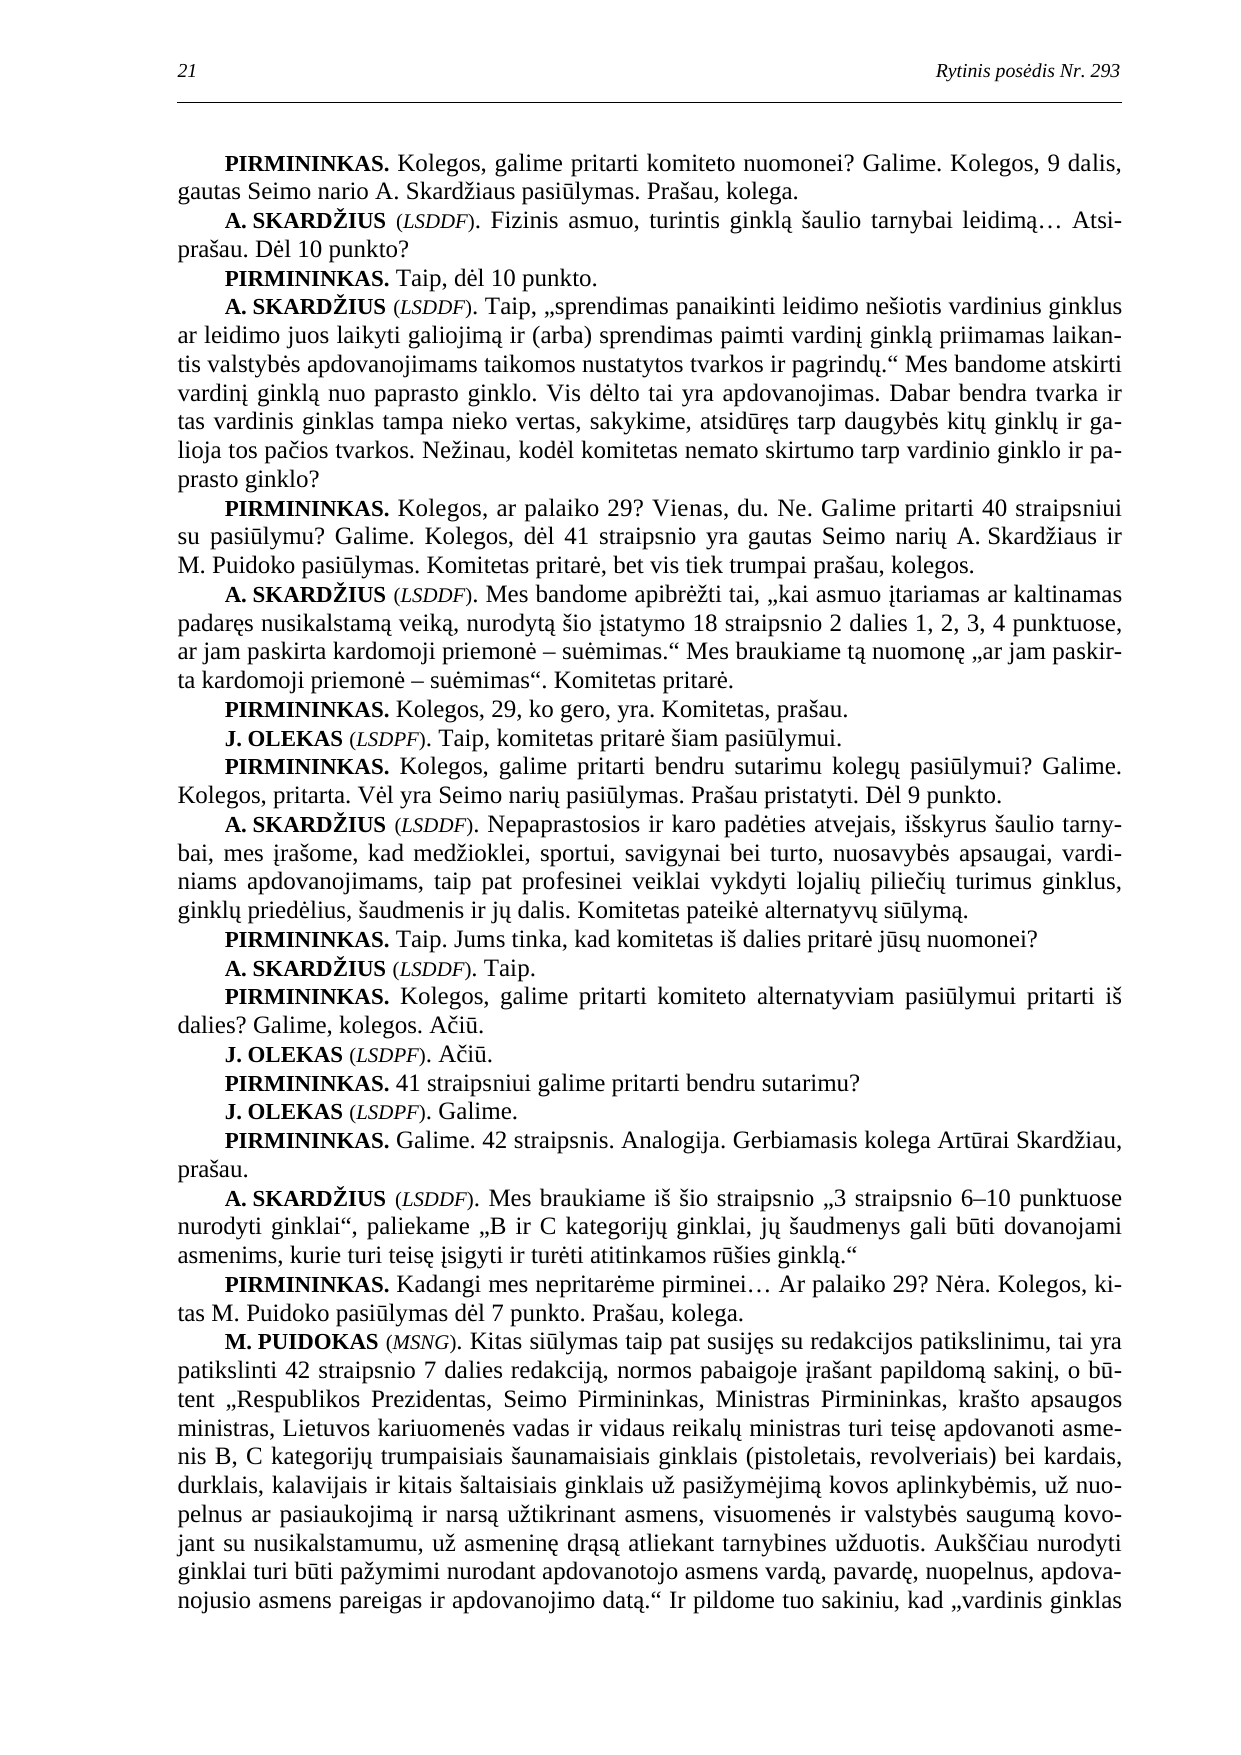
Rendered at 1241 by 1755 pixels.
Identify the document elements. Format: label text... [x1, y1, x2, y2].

text A. SKARDŽIUS (LSDDF). Taip. [177, 953, 1122, 981]
text J. OLEKAS (LSDPF). Ga­li­me. [177, 1096, 1122, 1125]
text PIRMININKAS. Ko­le­gos, ga­li­me pri­tar­ti ko­mi­te­to al­ter­na­ty­viam pa­siū­ly­mui pri­tar­ti iš da­lies? Ga­li­me, ko­le­gos. Ačiū. [177, 981, 1122, 1039]
text J. OLEKAS (LSDPF). Ačiū. [177, 1039, 1122, 1068]
text PIRMININKAS. Taip. Jums tin­ka, kad ko­mi­te­tas iš da­lies pri­ta­rė jū­sų nuo­mo­nei? [177, 924, 1122, 953]
text A. SKARDŽIUS (LSDDF). Fi­zi­nis as­muo, tu­rin­tis gin­klą šau­lio tar­ny­bai lei­di­mą… At­si­pra­šau. Dėl 10 punk­to? [177, 205, 1122, 263]
text PIRMININKAS. Ko­le­gos, 29, ko ge­ro, yra. Ko­mi­te­tas, pra­šau. [177, 694, 1122, 723]
text A. SKARDŽIUS (LSDDF). Taip, „spren­di­mas pa­nai­kin­ti lei­di­mo ne­šio­tis var­di­nius gin­klus ar lei­di­mo juos lai­ky­ti ga­lio­ji­mą ir (ar­ba) spren­di­mas pa­im­ti var­di­nį gin­klą pri­ima­mas lai­kan­tis vals­ty­bės ap­do­va­no­ji­mams tai­ko­mos nu­sta­ty­tos tvar­kos ir pa­grin­dų.“ Mes ban­do­me at­skir­ti var­di­nį gin­klą nuo pa­pras­to gin­klo. Vis dėl­to tai yra ap­do­va­no­ji­mas. Da­bar ben­dra tvar­ka ir tas var­di­nis gin­klas tam­pa nie­ko ver­tas, sa­ky­ki­me, at­si­dū­ręs tarp dau­gy­bės ki­tų gin­klų ir ga­lio­ja tos pa­čios tvar­kos. Ne­ži­nau, ko­dėl ko­mi­te­tas ne­ma­to skir­tu­mo tarp var­di­nio gin­klo ir pa­pras­to gin­klo? [177, 291, 1122, 493]
text A. SKARDŽIUS (LSDDF). Ne­pa­pras­to­sios ir ka­ro pa­dė­ties at­ve­jais, iš­sky­rus šau­lio tar­ny­bai, mes įra­šo­me, kad me­džiok­lei, spor­tui, sa­vi­gy­nai bei tur­to, nuo­sa­vy­bės ap­sau­gai, var­di­niams ap­do­va­no­ji­mams, taip pat pro­fe­si­nei veik­lai vyk­dy­ti lo­ja­lių pi­lie­čių tu­ri­mus gin­klus, gin­klų prie­dė­lius, šaud­me­nis ir jų da­lis. Ko­mi­te­tas pa­tei­kė al­ter­na­ty­vų siū­ly­mą. [177, 809, 1122, 924]
text PIRMININKAS. 41 straips­niui ga­li­me pri­tar­ti ben­dru su­ta­ri­mu? [177, 1068, 1122, 1096]
text M. PUIDOKAS (MSNG). Ki­tas siū­ly­mas taip pat su­si­jęs su re­dak­ci­jos pa­tiks­li­ni­mu, tai yra pa­tiks­lin­ti 42 straips­nio 7 da­lies re­dak­ci­ją, nor­mos pa­bai­go­je įra­šant pa­pil­do­mą sa­ki­nį, o bū­tent „Res­pub­li­kos Pre­zi­den­tas, Sei­mo Pir­mi­nin­kas, Mi­nist­ras Pir­mi­nin­kas, kraš­to ap­sau­gos mi­nist­ras, Lie­tu­vos ka­riuo­me­nės va­das ir vi­daus rei­ka­lų mi­nist­ras tu­ri tei­sę ap­do­va­no­ti as­me­nis B, C ka­te­go­ri­jų trum­pai­siais šau­na­mai­siais gin­klais (pis­to­le­tais, re­vol­ve­riais) bei kar­dais, dur­klais, ka­la­vi­jais ir ki­tais šal­tai­siais gin­klais už pa­si­žy­mė­ji­mą ko­vos ap­lin­ky­bė­mis, už nuo­pel­nus ar pa­si­au­ko­ji­mą ir nar­są už­tik­ri­nant as­mens, vi­suo­me­nės ir vals­ty­bės sau­gu­mą ko­vo­jant su nu­si­kals­ta­mu­mu, už as­me­ni­nę drą­są at­lie­kant tar­ny­bi­nes už­duo­tis. Aukš­čiau nu­ro­dy­ti gin­klai tu­ri bū­ti pa­žy­mi­mi nu­ro­dant ap­do­va­no­to­jo as­mens var­dą, pa­var­dę, nuo­pel­nus, ap­do­va­no­ju­sio as­mens pa­rei­gas ir ap­do­va­no­ji­mo da­tą.“ Ir pil­do­me tuo sa­ki­niu, kad „var­di­nis gin­klas [177, 1326, 1122, 1614]
text PIRMININKAS. Taip, dėl 10 punk­to. [177, 263, 1122, 291]
text PIRMININKAS. Ka­dan­gi mes ne­pri­ta­rė­me pir­mi­nei… Ar pa­lai­ko 29? Nė­ra. Ko­le­gos, ki­tas M. Pui­do­ko pa­siū­ly­mas dėl 7 punk­to. Pra­šau, ko­le­ga. [177, 1269, 1122, 1326]
text PIRMININKAS. Ko­le­gos, ga­li­me pri­tar­ti ben­dru su­ta­ri­mu ko­le­gų pa­siū­ly­mui? Ga­li­me. Ko­le­gos, pri­tar­ta. Vėl yra Sei­mo na­rių pa­siū­ly­mas. Pra­šau pri­sta­ty­ti. Dėl 9 punk­to. [177, 751, 1122, 809]
text PIRMININKAS. Ga­li­me. 42 straips­nis. Ana­lo­gi­ja. Ger­bia­ma­sis ko­le­ga Ar­tū­rai Skar­džiau, pra­šau. [177, 1125, 1122, 1183]
text PIRMININKAS. Ko­le­gos, ar pa­lai­ko 29? Vie­nas, du. Ne. Ga­li­me pri­tar­ti 40 straips­niui su pa­siū­ly­mu? Ga­li­me. Ko­le­gos, dėl 41 straips­nio yra gau­tas Sei­mo na­rių A. Skar­džiaus ir M. Pui­do­ko pa­siū­ly­mas. Ko­mi­te­tas pri­ta­rė, bet vis tiek trum­pai pra­šau, ko­le­gos. [177, 493, 1122, 579]
text J. OLEKAS (LSDPF). Taip, ko­mi­te­tas pri­ta­rė šiam pa­siū­ly­mui. [177, 723, 1122, 751]
text A. SKARDŽIUS (LSDDF). Mes brau­kia­me iš šio straips­nio „3 straips­nio 6–10 punk­tuo­se nu­ro­dy­ti gin­klai“, pa­lie­ka­me „B ir C ka­te­go­ri­jų gin­klai, jų šaud­me­nys ga­li bū­ti do­va­no­ja­mi as­me­nims, ku­rie tu­ri tei­sę įsi­gy­ti ir tu­rė­ti ati­tin­ka­mos rū­šies gin­klą.“ [177, 1183, 1122, 1269]
text PIRMININKAS. Ko­le­gos, ga­li­me pri­tar­ti ko­mi­te­to nuo­mo­nei? Ga­li­me. Ko­le­gos, 9 da­lis, gau­tas Sei­mo na­rio A. Skar­džiaus pa­siū­ly­mas. Pra­šau, ko­le­ga. [177, 148, 1122, 205]
text A. SKARDŽIUS (LSDDF). Mes ban­do­me api­brėž­ti tai, „kai as­muo įta­ria­mas ar kal­ti­na­mas pa­da­ręs nu­si­kals­ta­mą vei­ką, nu­ro­dy­tą šio įsta­ty­mo 18 straips­nio 2 da­lies 1, 2, 3, 4 punk­tuo­se, ar jam pa­skir­ta kar­do­mo­ji prie­mo­nė – su­ėmi­mas.“ Mes brau­kia­me tą nuo­mo­nę „ar jam pa­skir­ta kar­do­mo­ji prie­mo­nė – su­ėmi­mas“. Ko­mi­te­tas pri­ta­rė. [177, 579, 1122, 694]
